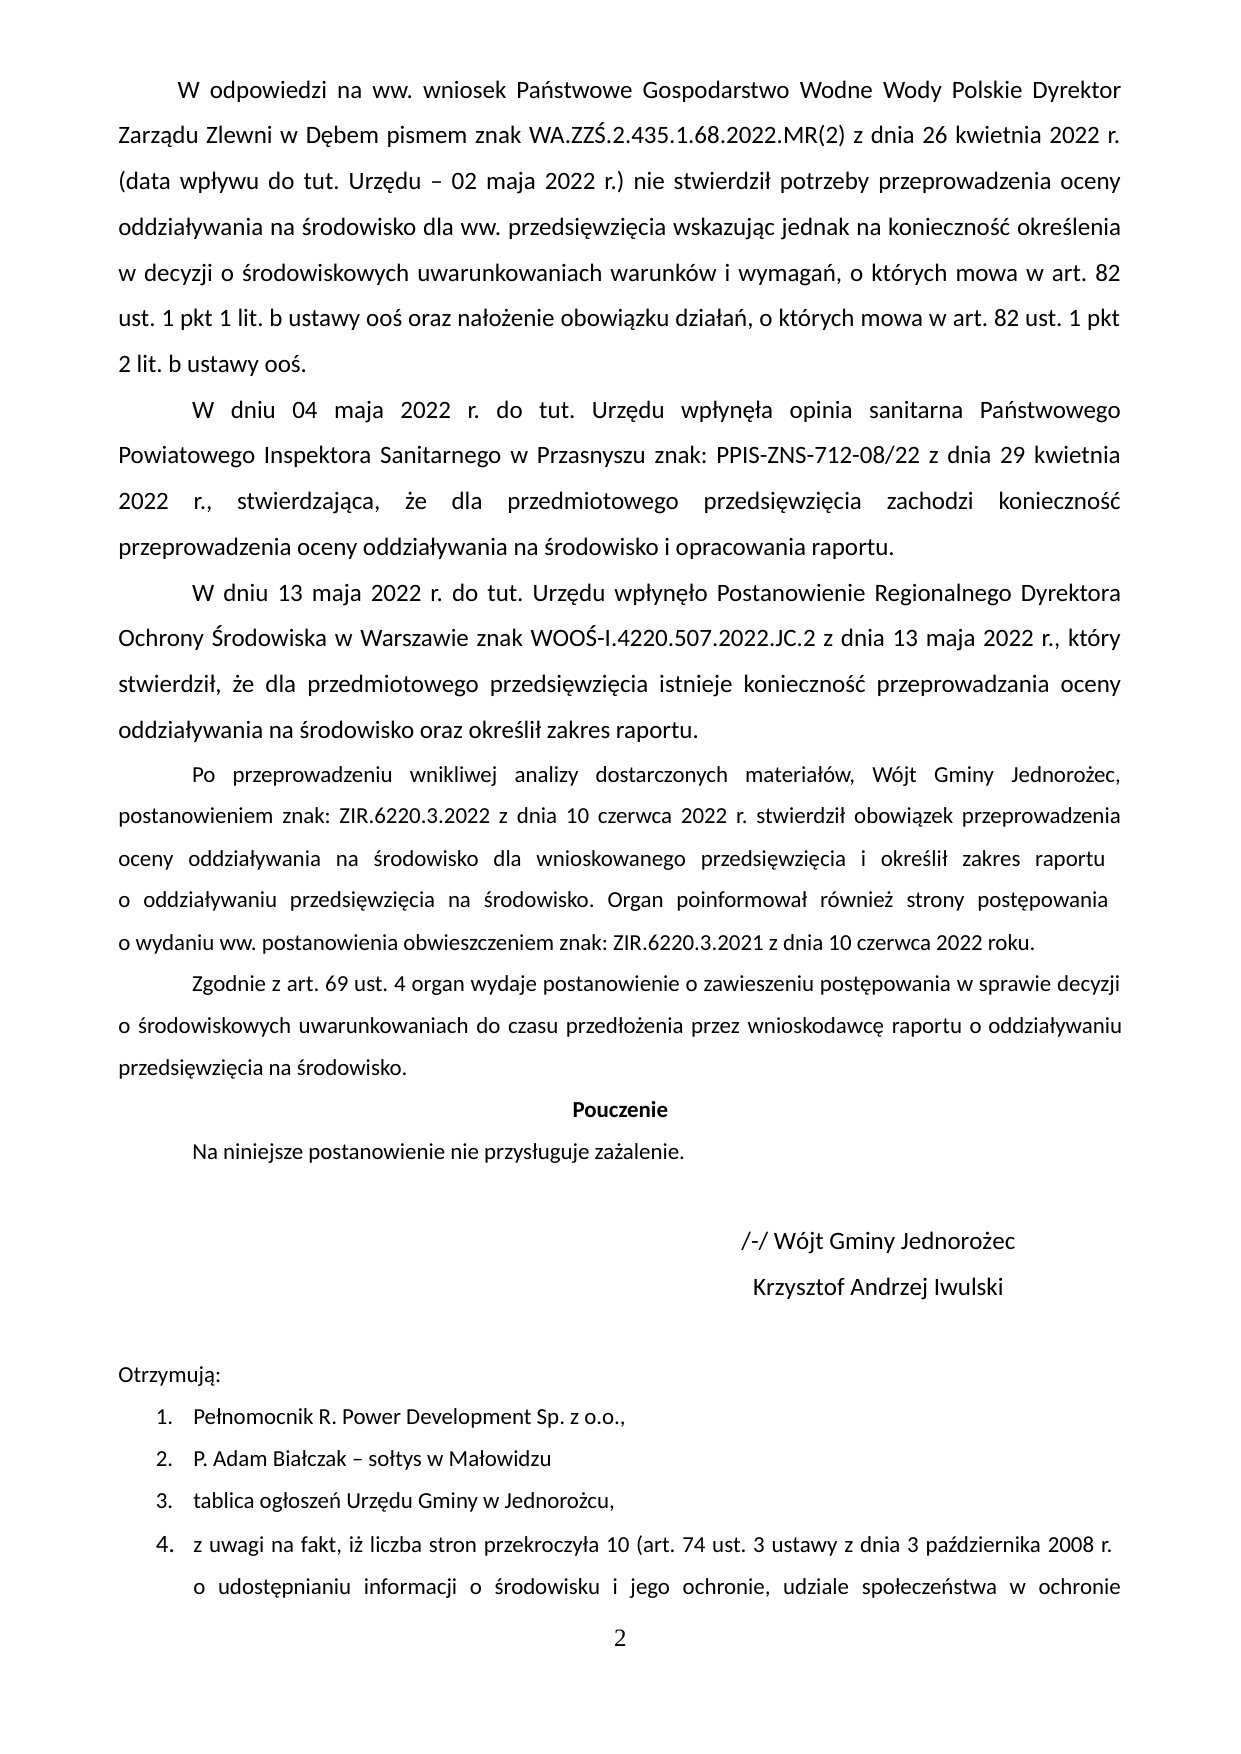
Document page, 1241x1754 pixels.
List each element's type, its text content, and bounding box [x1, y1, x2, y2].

text Otrzymują: [118, 1360, 1122, 1388]
list P. Adam Białczak – sołtys w Małowidzu [156, 1444, 1122, 1472]
list Pełnomocnik R. Power Development Sp. z o.o., [156, 1402, 1122, 1430]
list z uwagi na fakt, iż liczba stron przekroczyła 10 (art. 74 ust. 3 ustawy z dnia 3 października 2008 r. o udostępnianiu informacji o środowisku i jego ochronie, udziale społeczeństwa w ochronie [156, 1528, 1122, 1600]
text Na niniejsze postanowienie nie przysługuje zażalenie. [118, 1137, 1122, 1166]
text Zgodnie z art. 69 ust. 4 organ wydaje postanowienie o zawieszeniu postępowania w sprawie decyzji o środowiskowych uwarunkowaniach do czasu przedłożenia przez wnioskodawcę raportu o oddziaływaniu przedsięwzięcia na środowisko. [118, 969, 1122, 1082]
text W dniu 04 maja 2022 r. do tut. Urzędu wpłynęła opinia sanitarna Państwowego Powiatowego Inspektora Sanitarnego w Przasnyszu znak: PPIS-ZNS-712-08/22 z dnia 29 kwietnia 2022 r., stwierdzająca, że dla przedmiotowego przedsięwzięcia zachodzi konieczność przeprowadzenia oceny oddziaływania na środowisko i opracowania raportu. [118, 394, 1122, 562]
text Po przeprowadzeniu wnikliwej analizy dostarczonych materiałów, Wójt Gminy Jednorożec, postanowieniem znak: ZIR.6220.3.2022 z dnia 10 czerwca 2022 r. stwierdził obowiązek przeprowadzenia oceny oddziaływania na środowisko dla wnioskowanego przedsięwzięcia i określił zakres raportu o oddziaływaniu przedsięwzięcia na środowisko. Organ poinformował również strony postępowania o wydaniu ww. postanowienia obwieszczeniem znak: ZIR.6220.3.2021 z dnia 10 czerwca 2022 roku. [118, 760, 1122, 956]
text Krzysztof Andrzej Iwulski [634, 1271, 1122, 1301]
text W odpowiedzi na ww. wniosek Państwowe Gospodarstwo Wodne Wody Polskie Dyrektor Zarządu Zlewni w Dębem pismem znak WA.ZZŚ.2.435.1.68.2022.MR(2) z dnia 26 kwietnia 2022 r. (data wpływu do tut. Urzędu – 02 maja 2022 r.) nie stwierdził potrzeby przeprowadzenia oceny oddziaływania na środowisko dla ww. przedsięwzięcia wskazując jednak na konieczność określenia w decyzji o środowiskowych uwarunkowaniach warunków i wymagań, o których mowa w art. 82 ust. 1 pkt 1 lit. b ustawy ooś oraz nałożenie obowiązku działań, o których mowa w art. 82 ust. 1 pkt 2 lit. b ustawy ooś. [118, 74, 1122, 379]
text W dniu 13 maja 2022 r. do tut. Urzędu wpłynęło Postanowienie Regionalnego Dyrektora Ochrony Środowiska w Warszawie znak WOOŚ-I.4220.507.2022.JC.2 z dnia 13 maja 2022 r., który stwierdził, że dla przedmiotowego przedsięwzięcia istnieje konieczność przeprowadzania oceny oddziaływania na środowisko oraz określił zakres raportu. [118, 577, 1122, 744]
list tablica ogłoszeń Urzędu Gminy w Jednorożcu, [156, 1486, 1122, 1514]
text Pouczenie [118, 1096, 1122, 1123]
text /-/ Wójt Gminy Jednorożec [634, 1225, 1122, 1256]
